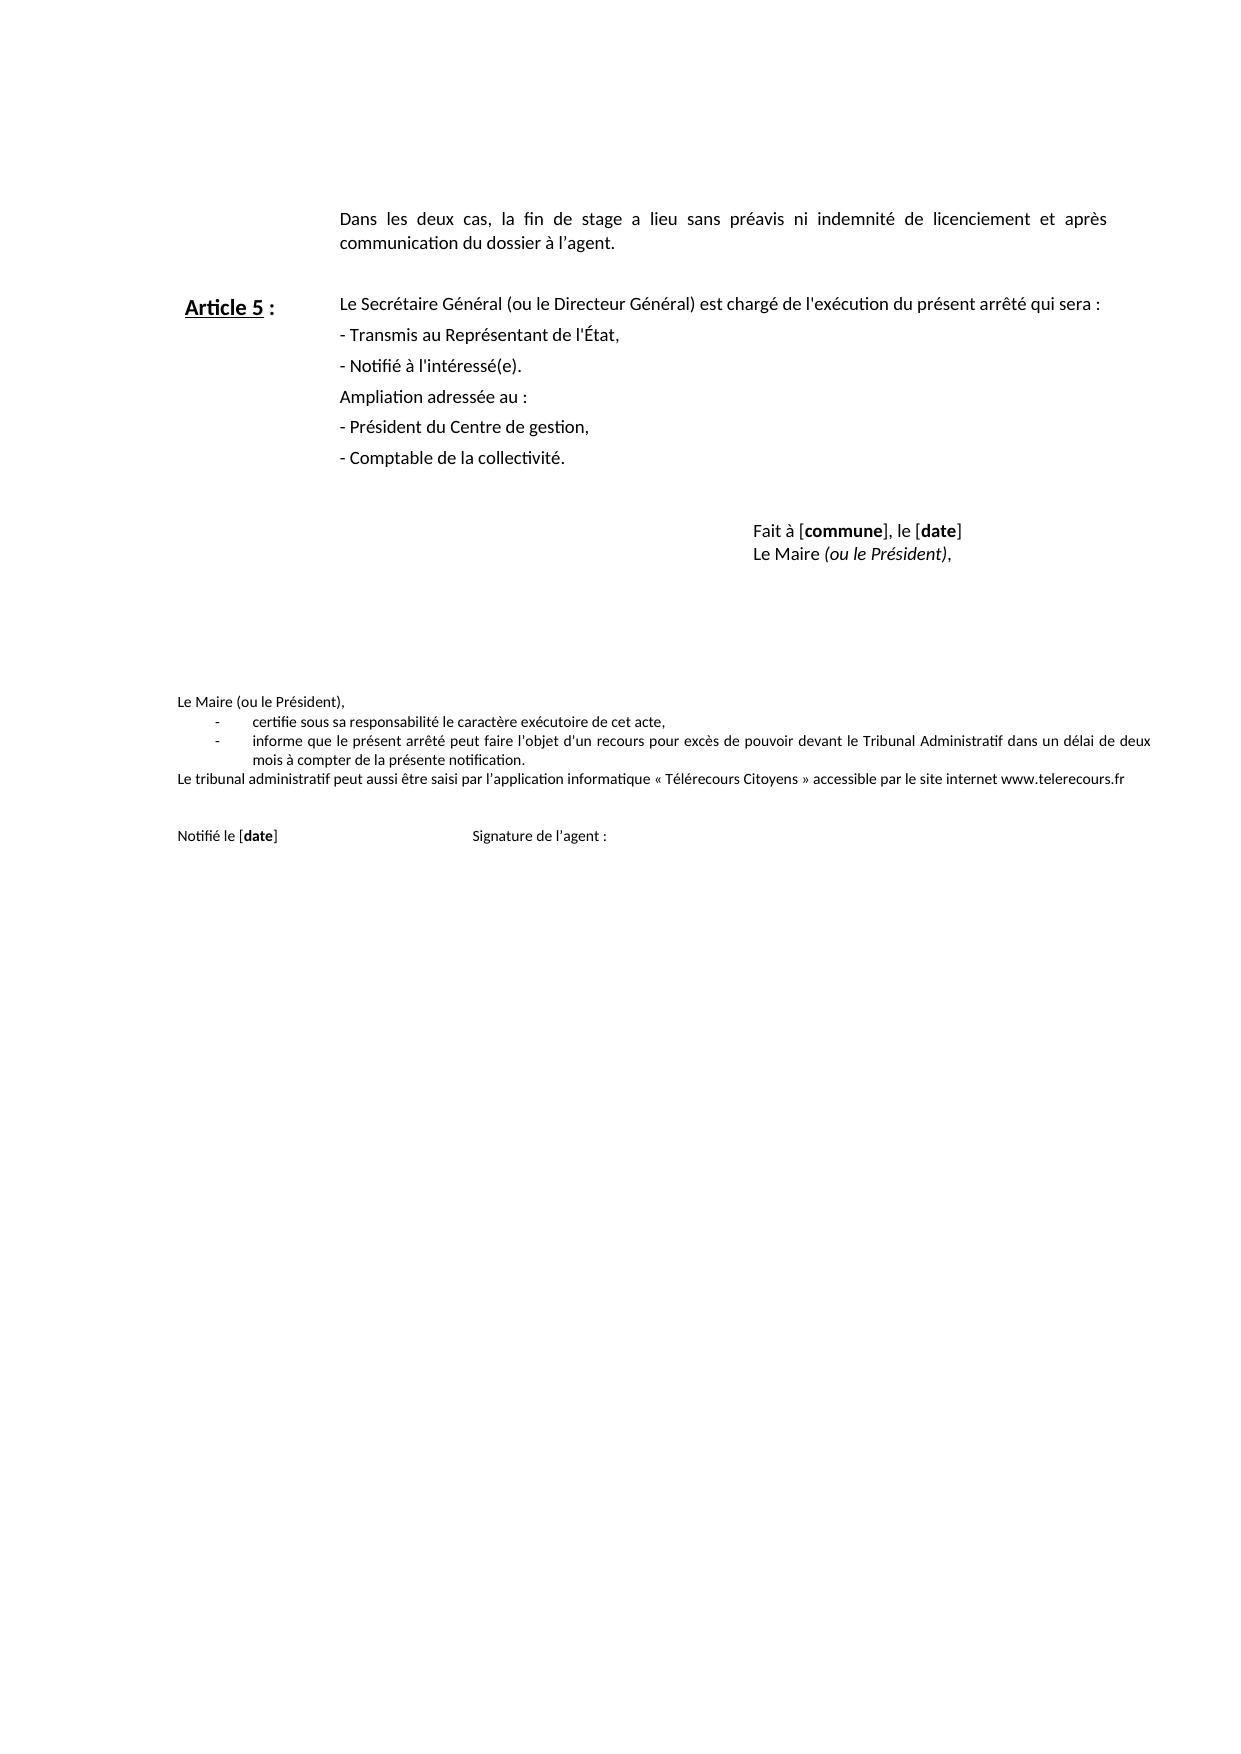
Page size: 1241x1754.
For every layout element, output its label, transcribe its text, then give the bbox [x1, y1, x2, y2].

text Le tribunal administratif peut aussi être saisi par l’application informatique « Télérecours Citoyens » accessible par le site internet www.telerecours.fr [177, 769, 1152, 788]
list informe que le présent arrêté peut faire l’objet d’un recours pour excès de pouvoir devant le Tribunal Administratif dans un délai de deux mois à compter de la présente notification. [215, 731, 1152, 769]
text Le Maire (ou le Président), [753, 542, 1152, 565]
text Le Maire (ou le Président), [177, 693, 1152, 712]
text Notifié le [date] Signature de l’agent : [177, 826, 1152, 845]
table_cell Le Secrétaire Général (ou le Directeur Général) est chargé de l'exécution du présent arrêté qui sera : - Transmis au Représentant de l'État, - Notifié à l'intéressé(e). Ampliation adressée au : - Président du Centre de gestion, - Comptable de la collectivité. [332, 293, 1122, 508]
table_cell [177, 207, 332, 293]
table_cell Article 5 : [177, 293, 332, 508]
text Fait à [commune], le [date] [753, 519, 1152, 542]
table_cell Dans les deux cas, la fin de stage a lieu sans préavis ni indemnité de licenciement et après communication du dossier à l’agent. [332, 207, 1122, 293]
list certifie sous sa responsabilité le caractère exécutoire de cet acte, [215, 712, 1152, 731]
